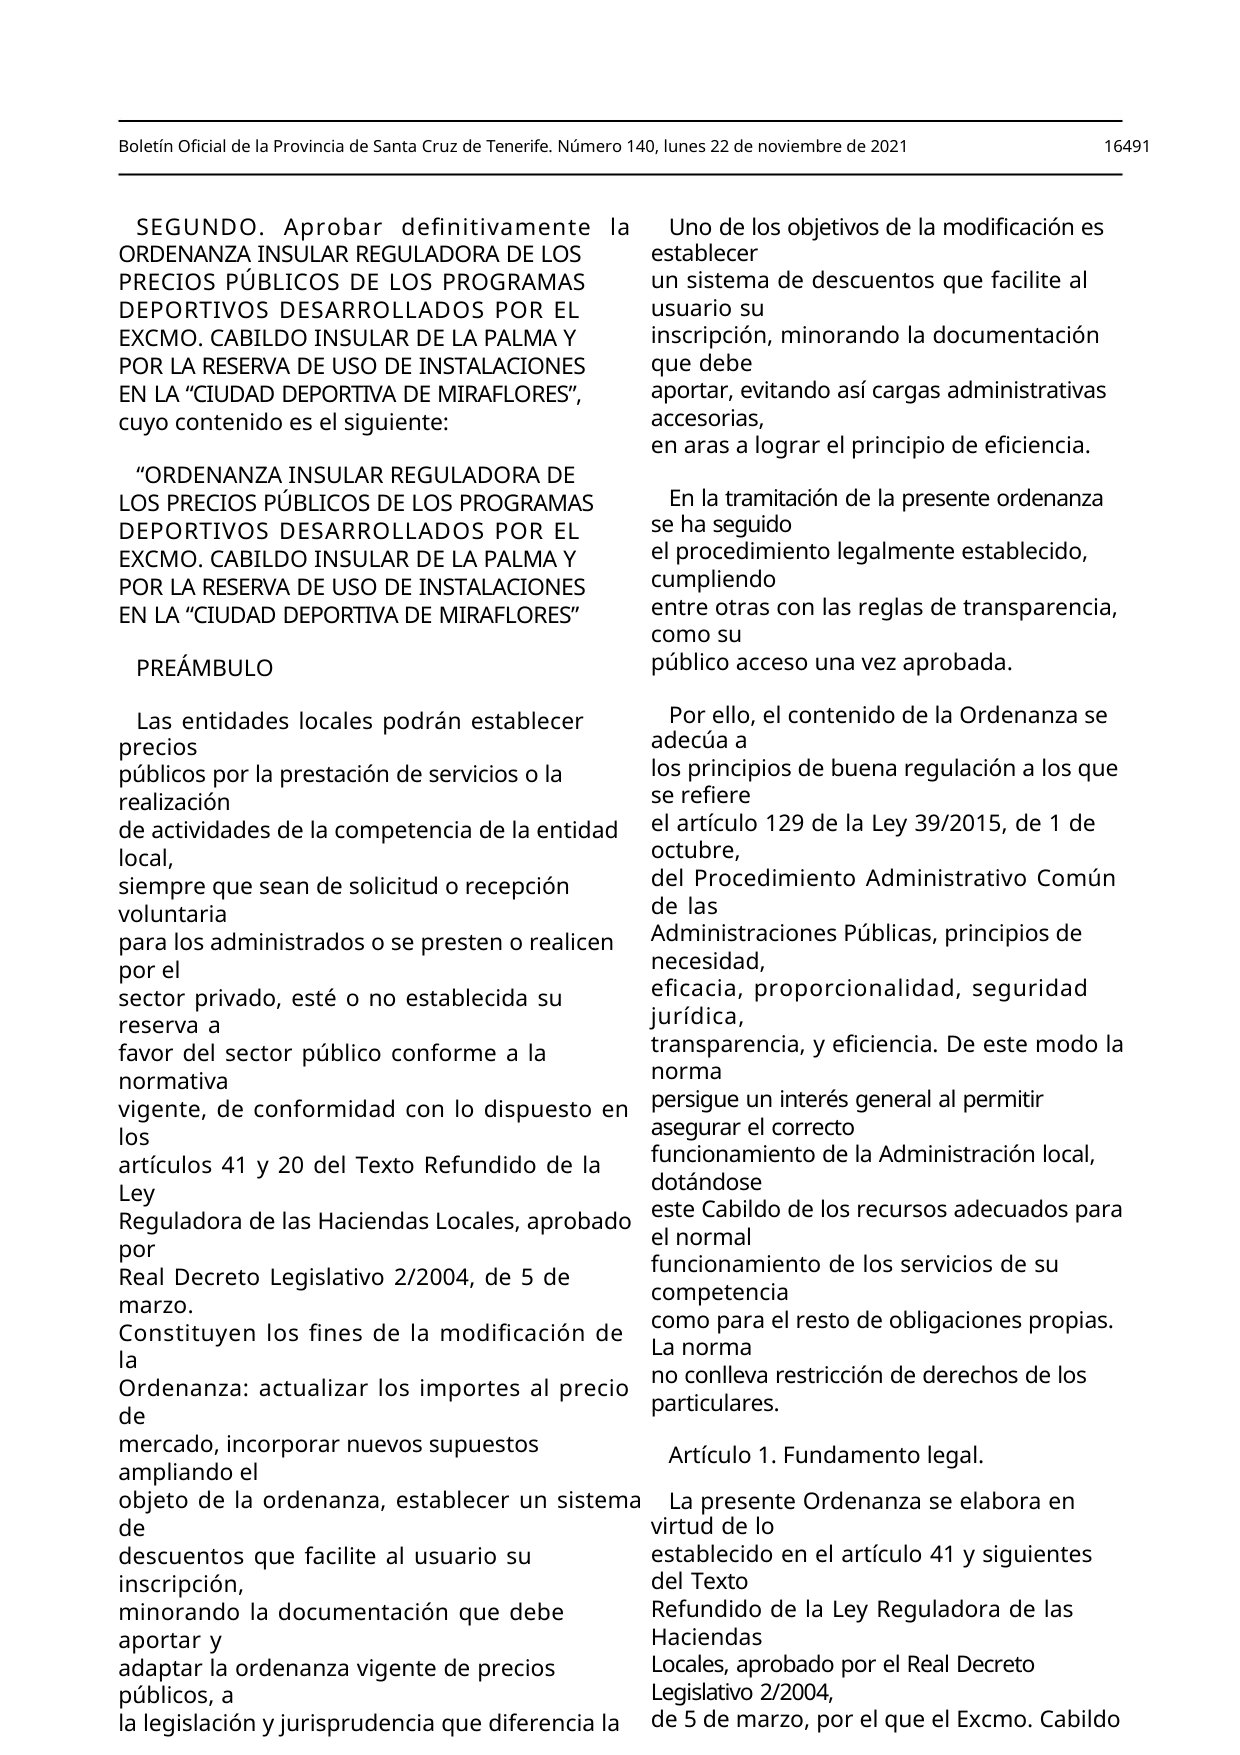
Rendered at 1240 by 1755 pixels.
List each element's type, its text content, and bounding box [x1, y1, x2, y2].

table_header [646, 1655, 651, 1737]
table_header SEGUNDO. Aprobar definitivamente la ORDENANZA INSULAR REGULADORA DE LOS PRECIOS PÚBLICOS DE LOS PROGRAMAS DEPORTIVOS DESARROLLADOS POR EL EXCMO. CABILDO INSULAR DE LA PALMA Y POR LA RESERVA DE USO DE INSTALACIONES EN LA “CIUDAD DEPORTIVA DE MIRAFLORES”, cuyo contenido es el siguiente: “ORDENANZA INSULAR REGULADORA DE LOS PRECIOS PÚBLICOS DE LOS PROGRAMAS DEPORTIVOS DESARROLLADOS POR EL EXCMO. CABILDO INSULAR DE LA PALMA Y POR LA RESERVA DE USO DE INSTALACIONES EN LA “CIUDAD DEPORTIVA DE MIRAFLORES” PREÁMBULO Las entidades locales podrán establecer precios públicos por la prestación de servicios o la realización de actividades de la competencia de la entidad local, siempre que sean de solicitud o recepción voluntaria para los administrados o se presten o realicen por el sector privado, esté o no establecida su reserva a favor del sector público conforme a la normativa vigente, de conformidad con lo dispuesto en los artículos 41 y 20 del Texto Refundido de la Ley Reguladora de las Haciendas Locales, aprobado por Real Decreto Legislativo 2/2004, de 5 de marzo. Constituyen los fines de la modificación de la Ordenanza: actualizar los importes al precio de mercado, incorporar nuevos supuestos ampliando el objeto de la ordenanza, establecer un sistema de descuentos que facilite al usuario su inscripción, minorando la documentación que debe aportar y adaptar la ordenanza vigente de precios públicos, a la legislación y jurisprudencia que diferencia la tasa del precio público, incorporando por ello la ordenanza de las tasas y en consecuencia establecer dos ordenanzas. El contenido de la Ordenanza se ajusta a la regulación imprescindible para cumplir con su objeto, respondiendo las modificaciones efectuadas al contenido necesario y proporcional para cumplir los fines que la justifican. La ordenanza fiscal forma parte del bloque normativo en materia tributaria, constituyendo verdadera norma jurídica de carácter reglamentario, con eficacia plena dentro de su necesaria subordinación, de acuerdo con el principio de jerarquía normativa, a los tratados internacionales, leyes estatales, autonómicas y demás normas de rango superior. [118, 1655, 646, 1737]
table_header Uno de los objetivos de la modificación es establecer un sistema de descuentos que facilite al usuario su inscripción, minorando la documentación que debe aportar, evitando así cargas administrativas accesorias, en aras a lograr el principio de eficiencia. En la tramitación de la presente ordenanza se ha seguido el procedimiento legalmente establecido, cumpliendo entre otras con las reglas de transparencia, como su público acceso una vez aprobada. Por ello, el contenido de la Ordenanza se adecúa a los principios de buena regulación a los que se refiere el artículo 129 de la Ley 39/2015, de 1 de octubre, del Procedimiento Administrativo Común de las Administraciones Públicas, principios de necesidad, eficacia, proporcionalidad, seguridad jurídica, transparencia, y eficiencia. De este modo la norma persigue un interés general al permitir asegurar el correcto funcionamiento de la Administración local, dotándose este Cabildo de los recursos adecuados para el normal funcionamiento de los servicios de su competencia como para el resto de obligaciones propias. La norma no conlleva restricción de derechos de los particulares. Artículo 1. Fundamento legal. La presente Ordenanza se elabora en virtud de lo establecido en el artículo 41 y siguientes del Texto Refundido de la Ley Reguladora de las Haciendas Locales, aprobado por el Real Decreto Legislativo 2/2004, de 5 de marzo, por el que el Excmo. Cabildo [651, 215, 1131, 1737]
